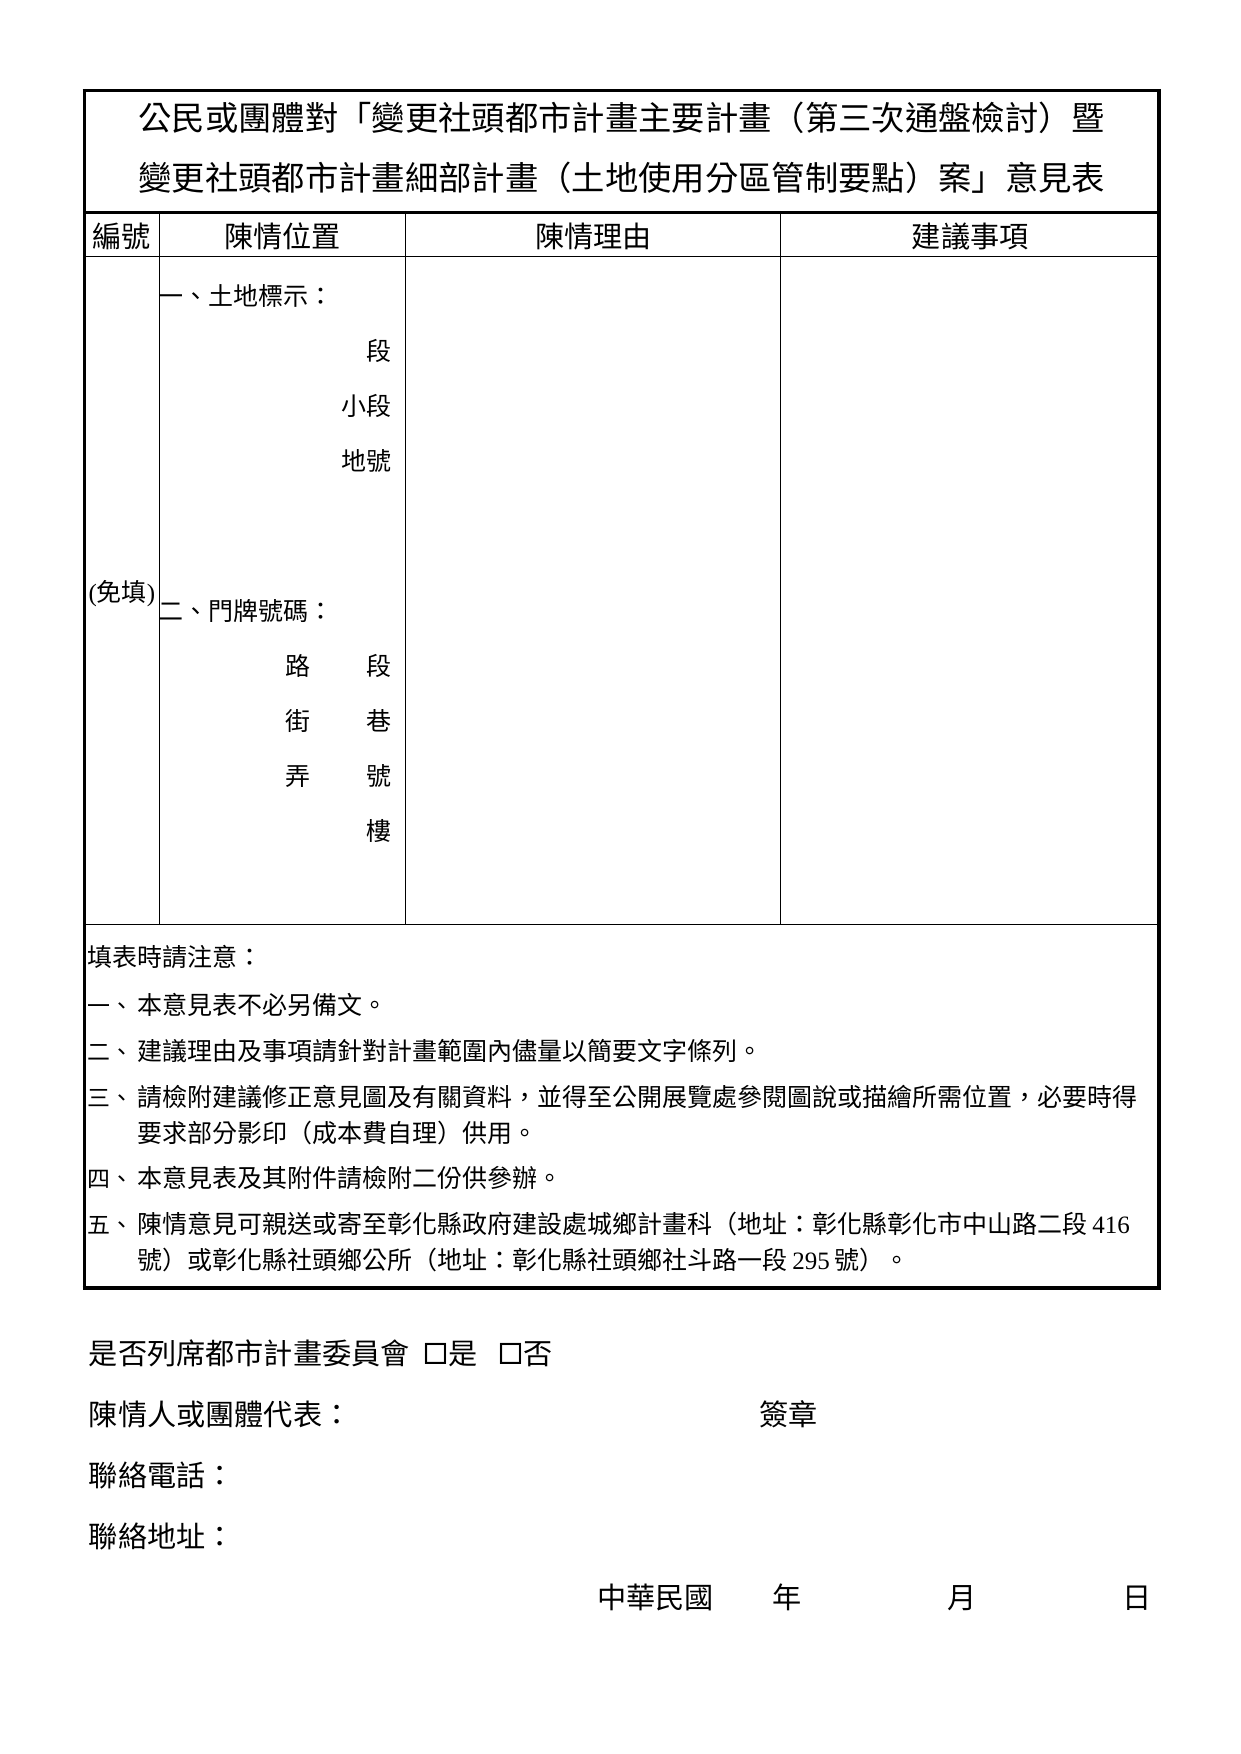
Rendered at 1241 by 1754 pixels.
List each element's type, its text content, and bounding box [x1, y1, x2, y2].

table_cell (免填) [86, 257, 159, 923]
table_cell 填表時請注意： 本意見表不必另備文。 建議理由及事項請針對計畫範圍內儘量以簡要文字條列。 請檢附建議修正意見圖及有關資料，並得至公開展覽處參閱圖說或描繪所需位置，必要時得要求部分影印（成本費自理）供用。 本意見表及其附件請檢附二份供參辦。 陳情意見可親送或寄至彰化縣政府建設處城鄉計畫科（地址：彰化縣彰化市中山路二段416號）或彰化縣社頭鄉公所（地址：彰化縣社頭鄉社斗路一段295號）。 [86, 925, 1157, 1286]
text 是否列席都市計畫委員會 是 否 [89, 1331, 1152, 1373]
table_cell 一、土地標示： 段 小段 地號 二、門牌號碼： 路 段 街 巷 弄 號 樓 [160, 257, 405, 923]
table_cell [406, 257, 780, 923]
text 陳情人或團體代表： 簽章 [89, 1392, 1152, 1434]
table_header 公民或團體對「變更社頭都市計畫主要計畫（第三次通盤檢討）暨 變更社頭都市計畫細部計畫（土地使用分區管制要點）案」意見表 [86, 92, 1157, 211]
text 聯絡電話： [89, 1453, 1152, 1495]
text 中華民國 年 月 日 [89, 1575, 1152, 1617]
text 聯絡地址： [89, 1514, 1152, 1556]
table_cell 陳情理由 [406, 214, 780, 256]
table_cell 陳情位置 [160, 214, 405, 256]
table_cell 建議事項 [781, 214, 1157, 256]
table_cell 編號 [86, 214, 159, 256]
table_cell [781, 257, 1157, 923]
